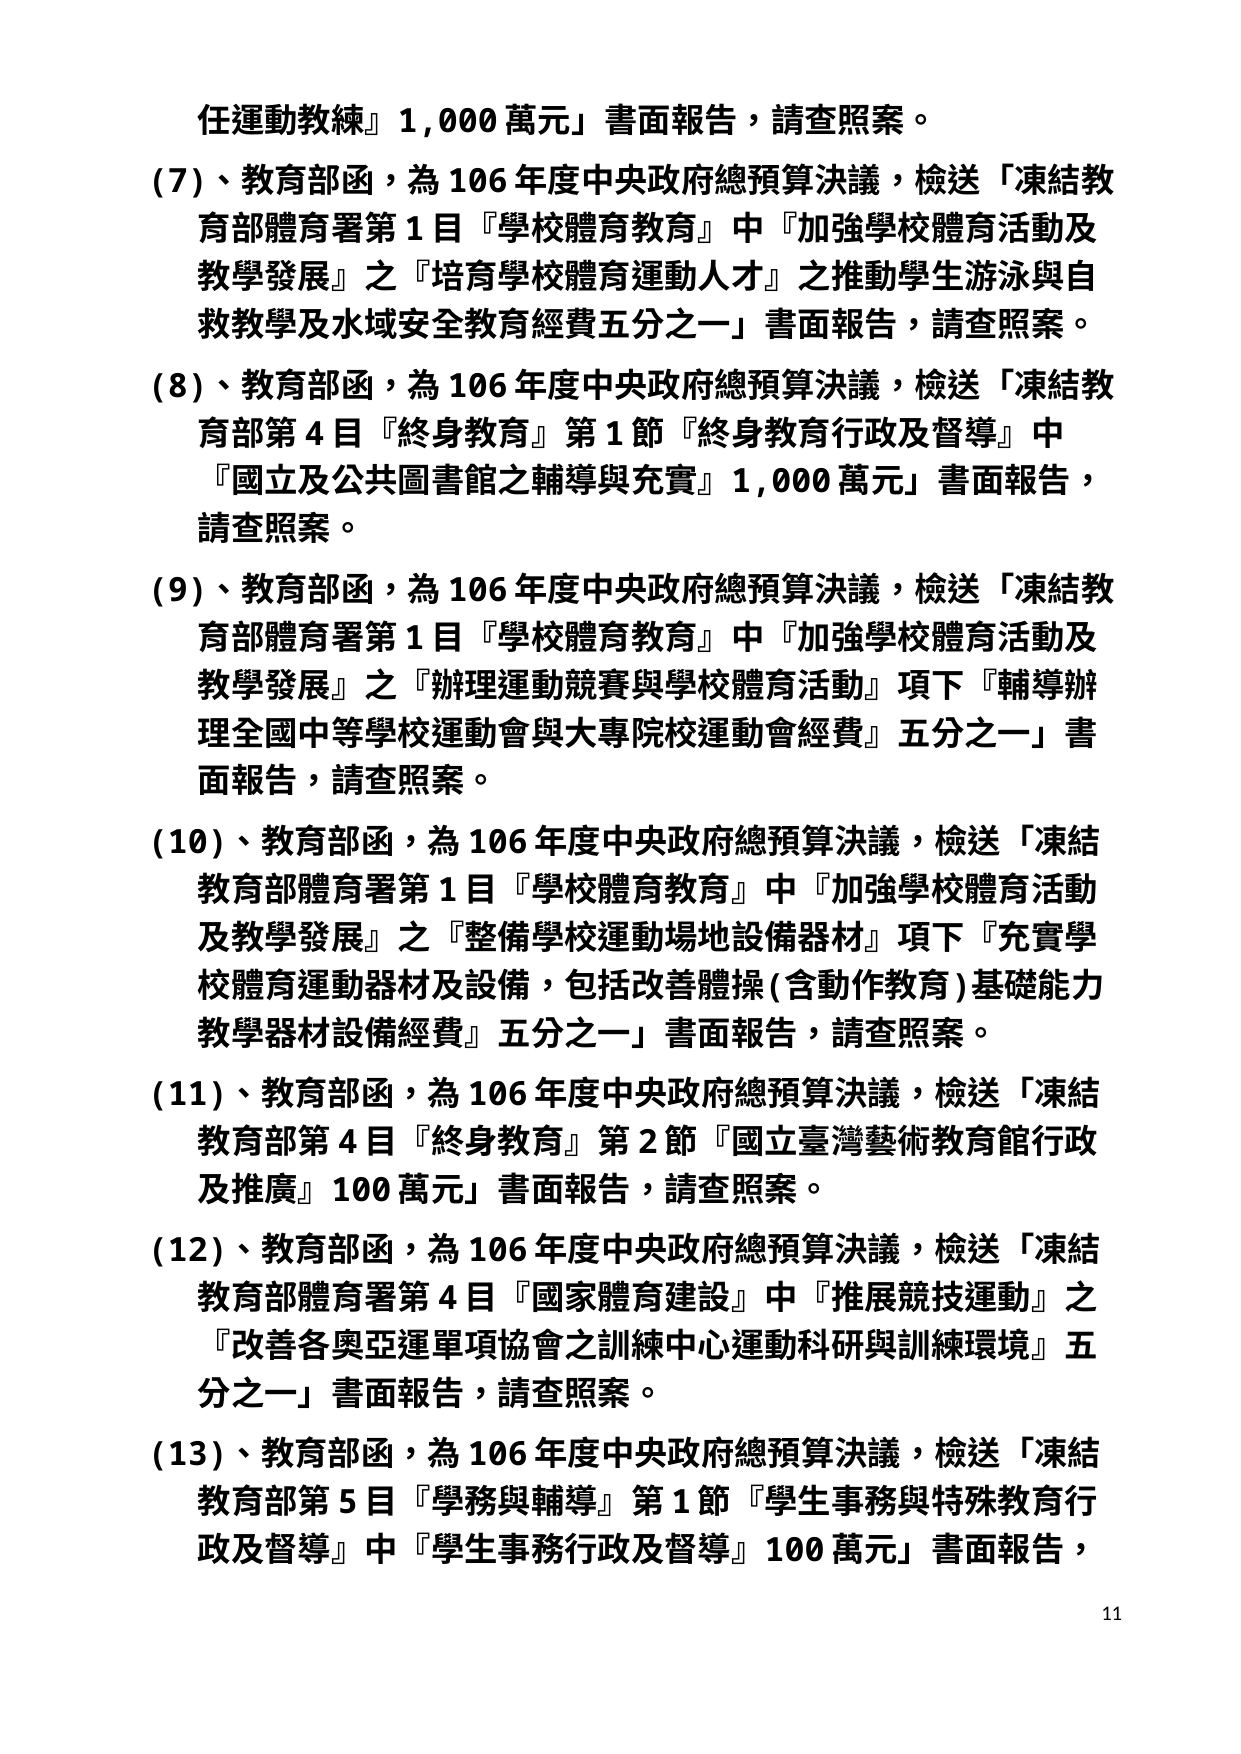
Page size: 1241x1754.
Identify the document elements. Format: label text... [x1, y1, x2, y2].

list 教育部函，為106年度中央政府總預算決議，檢送「凍結教育部第5目『學務與輔導』第1節『學生事務與特殊教育行政及督導』中『學生事務行政及督導』100萬元」書面報告， [148, 1427, 1122, 1571]
list 教育部函，為106年度中央政府總預算決議，檢送「凍結教育部第4目『終身教育』第2節『國立臺灣藝術教育館行政及推廣』100萬元」書面報告，請查照案。 [148, 1067, 1122, 1211]
list 教育部函，為106年度中央政府總預算決議，檢送「凍結教育部體育署第1目『學校體育教育』中『加強學校體育活動及教學發展』之『培育學校體育運動人才』之推動學生游泳與自救教學及水域安全教育經費五分之一」書面報告，請查照案。 [148, 154, 1122, 346]
list 教育部函，為106年度中央政府總預算決議，檢送「凍結教育部第4目『終身教育』第1節『終身教育行政及督導』中『國立及公共圖書館之輔導與充實』1,000萬元」書面報告，請查照案。 [148, 359, 1122, 550]
list 教育部函，為106年度中央政府總預算決議，檢送「凍結教育部體育署第1目『學校體育教育』中『加強學校體育活動及教學發展』之『辦理運動競賽與學校體育活動』項下『輔導辦理全國中等學校運動會與大專院校運動會經費』五分之一」書面報告，請查照案。 [148, 563, 1122, 802]
list 任運動教練』1,000萬元」書面報告，請查照案。 [148, 94, 1122, 142]
list 教育部函，為106年度中央政府總預算決議，檢送「凍結教育部體育署第4目『國家體育建設』中『推展競技運動』之『改善各奧亞運單項協會之訓練中心運動科研與訓練環境』五分之一」書面報告，請查照案。 [148, 1223, 1122, 1415]
list 教育部函，為106年度中央政府總預算決議，檢送「凍結教育部體育署第1目『學校體育教育』中『加強學校體育活動及教學發展』之『整備學校運動場地設備器材』項下『充實學校體育運動器材及設備，包括改善體操(含動作教育)基礎能力教學器材設備經費』五分之一」書面報告，請查照案。 [148, 815, 1122, 1054]
